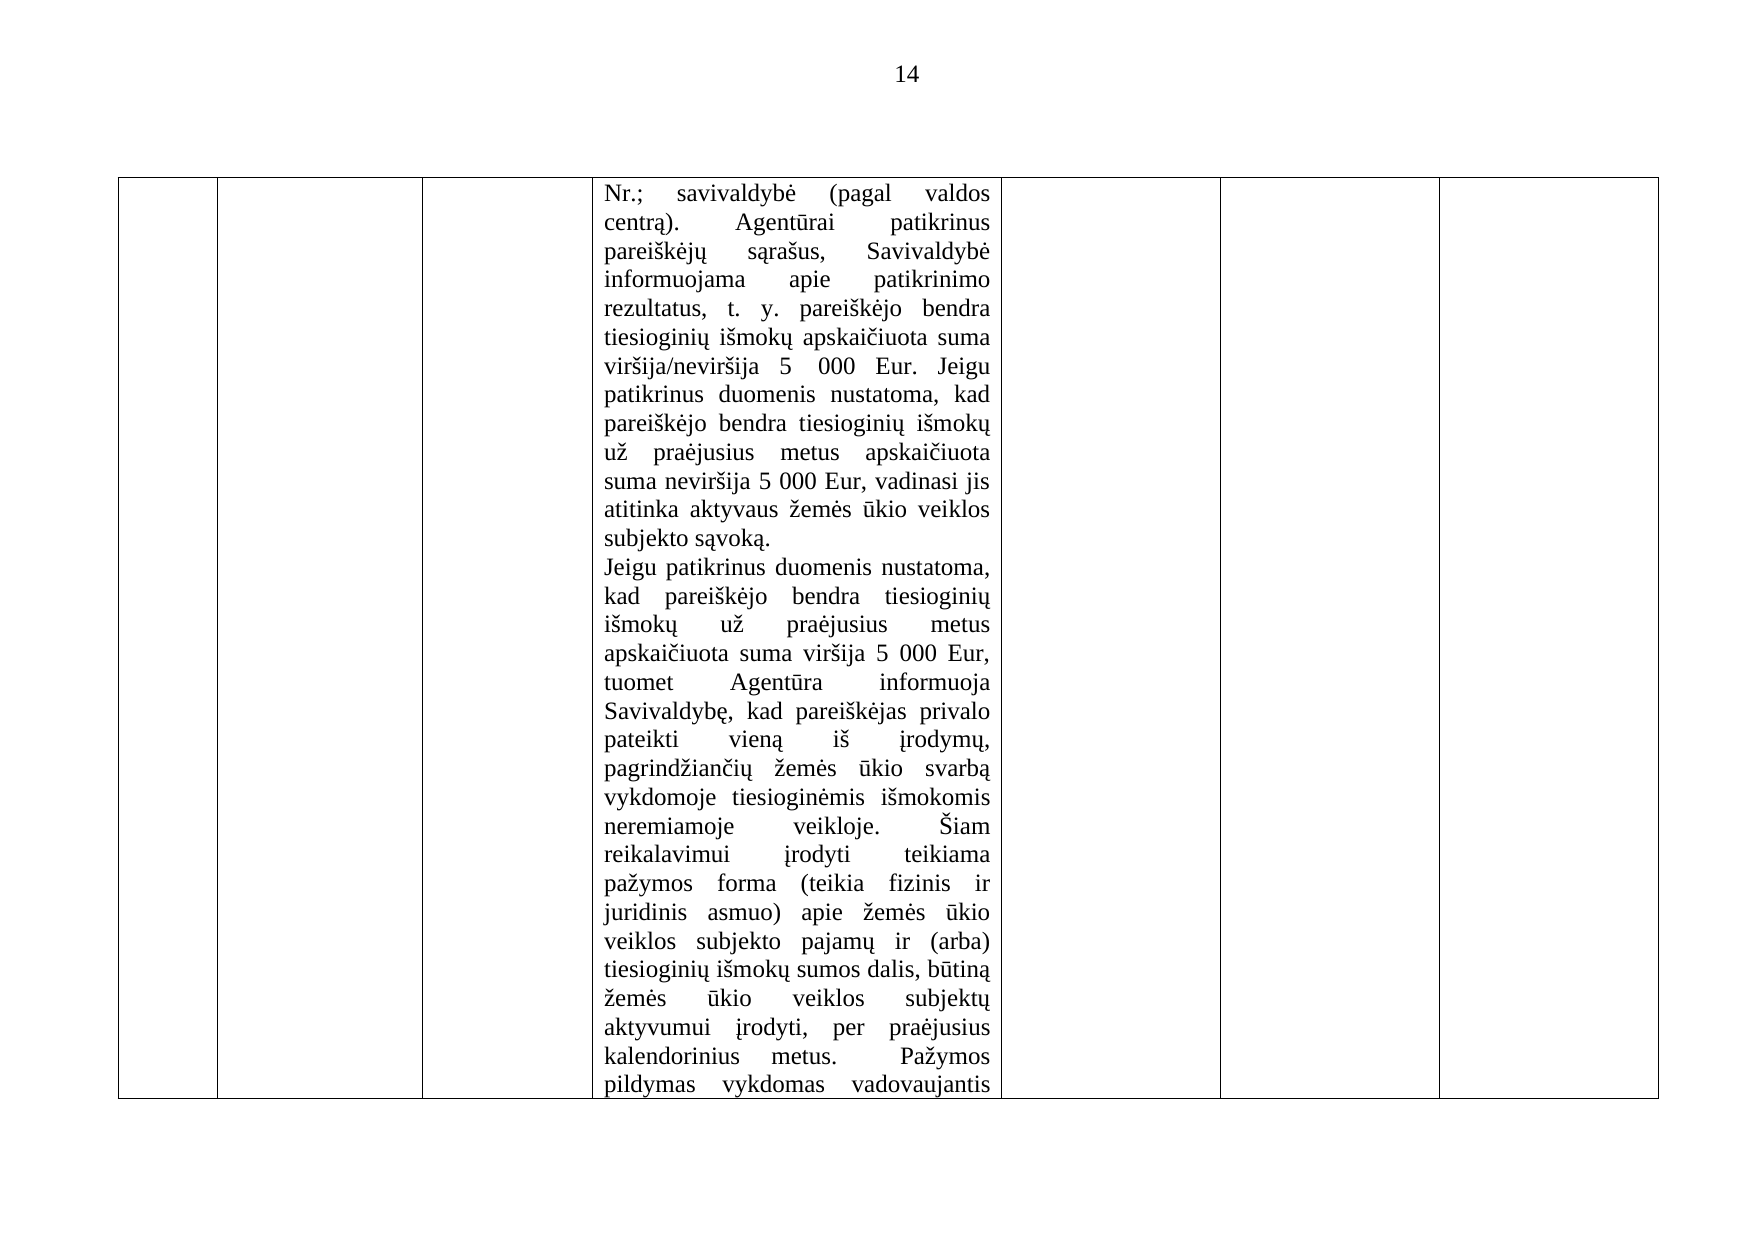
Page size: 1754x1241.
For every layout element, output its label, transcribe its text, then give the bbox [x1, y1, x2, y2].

table_cell [1440, 178, 1658, 1098]
table_cell Nr.; savivaldybė (pagal valdos centrą). Agentūrai patikrinus pareiškėjų sąrašus, Savivaldybė informuojama apie patikrinimo rezultatus, t. y. pareiškėjo bendra tiesioginių išmokų apskaičiuota suma viršija/neviršija 5 000 Eur. Jeigu patikrinus duomenis nustatoma, kad pareiškėjo bendra tiesioginių išmokų už praėjusius metus apskaičiuota suma neviršija 5 000 Eur, vadinasi jis atitinka aktyvaus žemės ūkio veiklos subjekto sąvoką. Jeigu patikrinus duomenis nustatoma, kad pareiškėjo bendra tiesioginių išmokų už praėjusius metus apskaičiuota suma viršija 5 000 Eur, tuomet Agentūra informuoja Savivaldybę, kad pareiškėjas privalo pateikti vieną iš įrodymų, pagrindžiančių žemės ūkio svarbą vykdomoje tiesioginėmis išmokomis neremiamoje veikloje. Šiam reikalavimui įrodyti teikiama pažymos forma (teikia fizinis ir juridinis asmuo) apie žemės ūkio veiklos subjekto pajamų ir (arba) tiesioginių išmokų sumos dalis, būtiną žemės ūkio veiklos subjektų aktyvumui įrodyti, per praėjusius kalendorinius metus. Pažymos pildymas vykdomas vadovaujantis [593, 178, 1001, 1098]
table_cell [423, 178, 592, 1098]
table_cell [119, 178, 217, 1098]
table_cell [218, 178, 422, 1098]
table_cell [1002, 178, 1220, 1098]
table_cell [1221, 178, 1439, 1098]
